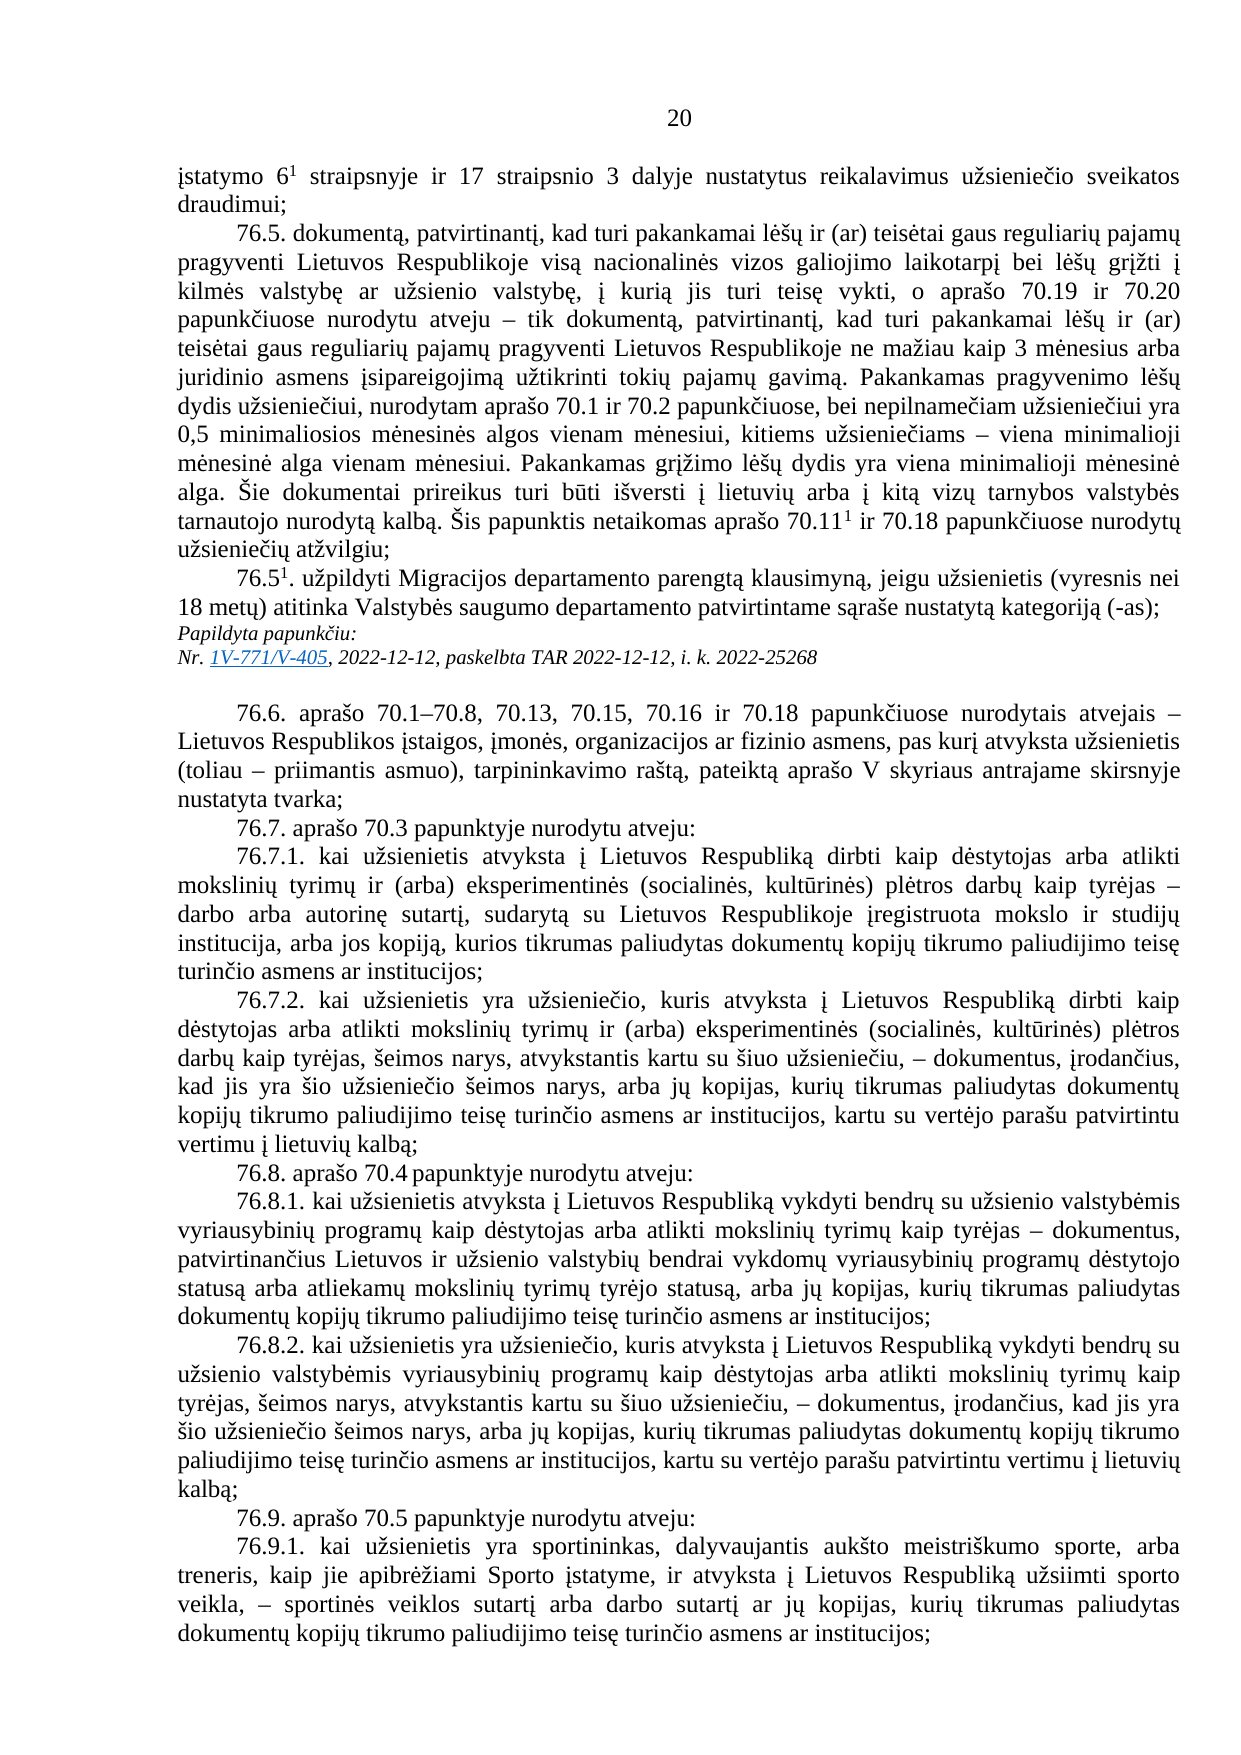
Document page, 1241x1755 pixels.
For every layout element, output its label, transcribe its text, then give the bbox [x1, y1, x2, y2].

text Nr. 1V-771/V-405, 2022-12-12, paskelbta TAR 2022-12-12, i. k. 2022-25268 [177, 645, 1181, 669]
text 76.8.1. kai užsienietis atvyksta į Lietuvos Respubliką vykdyti bendrų su užsienio valstybėmis vyriausybinių programų kaip dėstytojas arba atlikti mokslinių tyrimų kaip tyrėjas – dokumentus, patvirtinančius Lietuvos ir užsienio valstybių bendrai vykdomų vyriausybinių programų dėstytojo statusą arba atliekamų mokslinių tyrimų tyrėjo statusą, arba jų kopijas, kurių tikrumas paliudytas dokumentų kopijų tikrumo paliudijimo teisę turinčio asmens ar institucijos; [177, 1186, 1181, 1330]
text 76.7. aprašo 70.3 papunktyje nurodytu atveju: [177, 813, 1181, 841]
text Papildyta papunkčiu: [177, 621, 1181, 645]
text 76.8. aprašo 70.4 papunktyje nurodytu atveju: [177, 1158, 1181, 1186]
text 76.7.1. kai užsienietis atvyksta į Lietuvos Respubliką dirbti kaip dėstytojas arba atlikti mokslinių tyrimų ir (arba) eksperimentinės (socialinės, kultūrinės) plėtros darbų kaip tyrėjas – darbo arba autorinę sutartį, sudarytą su Lietuvos Respublikoje įregistruota mokslo ir studijų institucija, arba jos kopiją, kurios tikrumas paliudytas dokumentų kopijų tikrumo paliudijimo teisę turinčio asmens ar institucijos; [177, 841, 1181, 985]
text 76.8.2. kai užsienietis yra užsieniečio, kuris atvyksta į Lietuvos Respubliką vykdyti bendrų su užsienio valstybėmis vyriausybinių programų kaip dėstytojas arba atlikti mokslinių tyrimų kaip tyrėjas, šeimos narys, atvykstantis kartu su šiuo užsieniečiu, – dokumentus, įrodančius, kad jis yra šio užsieniečio šeimos narys, arba jų kopijas, kurių tikrumas paliudytas dokumentų kopijų tikrumo paliudijimo teisę turinčio asmens ar institucijos, kartu su vertėjo parašu patvirtintu vertimu į lietuvių kalbą; [177, 1330, 1181, 1503]
text 76.51. užpildyti Migracijos departamento parengtą klausimyną, jeigu užsienietis (vyresnis nei 18 metų) atitinka Valstybės saugumo departamento patvirtintame sąraše nustatytą kategoriją (-as); [177, 563, 1181, 621]
text įstatymo 61 straipsnyje ir 17 straipsnio 3 dalyje nustatytus reikalavimus užsieniečio sveikatos draudimui; [177, 161, 1181, 218]
text 76.7.2. kai užsienietis yra užsieniečio, kuris atvyksta į Lietuvos Respubliką dirbti kaip dėstytojas arba atlikti mokslinių tyrimų ir (arba) eksperimentinės (socialinės, kultūrinės) plėtros darbų kaip tyrėjas, šeimos narys, atvykstantis kartu su šiuo užsieniečiu, – dokumentus, įrodančius, kad jis yra šio užsieniečio šeimos narys, arba jų kopijas, kurių tikrumas paliudytas dokumentų kopijų tikrumo paliudijimo teisę turinčio asmens ar institucijos, kartu su vertėjo parašu patvirtintu vertimu į lietuvių kalbą; [177, 985, 1181, 1158]
text 76.6. aprašo 70.1–70.8, 70.13, 70.15, 70.16 ir 70.18 papunkčiuose nurodytais atvejais – Lietuvos Respublikos įstaigos, įmonės, organizacijos ar fizinio asmens, pas kurį atvyksta užsienietis (toliau – priimantis asmuo), tarpininkavimo raštą, pateiktą aprašo V skyriaus antrajame skirsnyje nustatyta tvarka; [177, 698, 1181, 813]
text 76.9. aprašo 70.5 papunktyje nurodytu atveju: [177, 1503, 1181, 1531]
text 76.9.1. kai užsienietis yra sportininkas, dalyvaujantis aukšto meistriškumo sporte, arba treneris, kaip jie apibrėžiami Sporto įstatyme, ir atvyksta į Lietuvos Respubliką užsiimti sporto veikla, – sportinės veiklos sutartį arba darbo sutartį ar jų kopijas, kurių tikrumas paliudytas dokumentų kopijų tikrumo paliudijimo teisę turinčio asmens ar institucijos; [177, 1531, 1181, 1646]
text 76.5. dokumentą, patvirtinantį, kad turi pakankamai lėšų ir (ar) teisėtai gaus reguliarių pajamų pragyventi Lietuvos Respublikoje visą nacionalinės vizos galiojimo laikotarpį bei lėšų grįžti į kilmės valstybę ar užsienio valstybę, į kurią jis turi teisę vykti, o aprašo 70.19 ir 70.20 papunkčiuose nurodytu atveju – tik dokumentą, patvirtinantį, kad turi pakankamai lėšų ir (ar) teisėtai gaus reguliarių pajamų pragyventi Lietuvos Respublikoje ne mažiau kaip 3 mėnesius arba juridinio asmens įsipareigojimą užtikrinti tokių pajamų gavimą. Pakankamas pragyvenimo lėšų dydis užsieniečiui, nurodytam aprašo 70.1 ir 70.2 papunkčiuose, bei nepilnamečiam užsieniečiui yra 0,5 minimaliosios mėnesinės algos vienam mėnesiui, kitiems užsieniečiams – viena minimalioji mėnesinė alga vienam mėnesiui. Pakankamas grįžimo lėšų dydis yra viena minimalioji mėnesinė alga. Šie dokumentai prireikus turi būti išversti į lietuvių arba į kitą vizų tarnybos valstybės tarnautojo nurodytą kalbą. Šis papunktis netaikomas aprašo 70.111 ir 70.18 papunkčiuose nurodytų užsieniečių atžvilgiu; [177, 218, 1181, 563]
